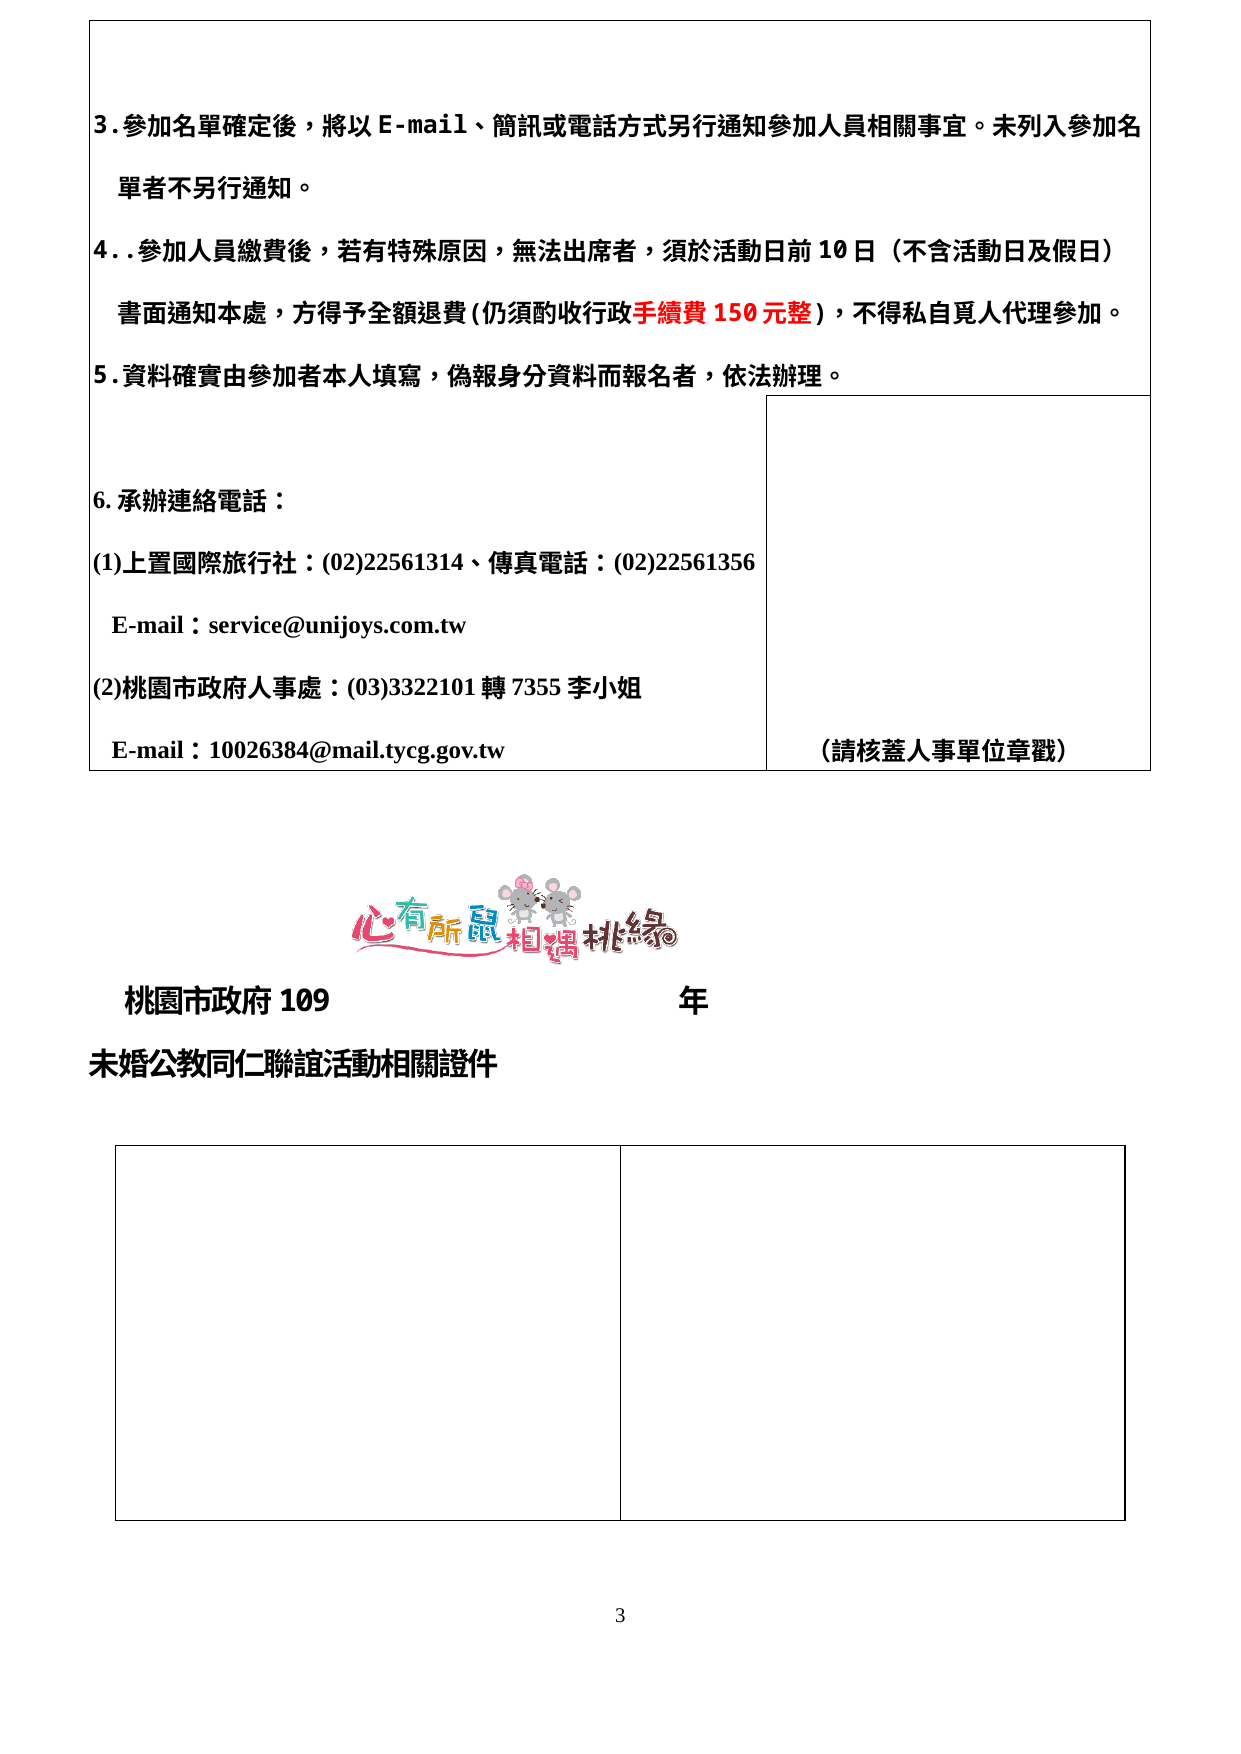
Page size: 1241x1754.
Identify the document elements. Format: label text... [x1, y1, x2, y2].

table_cell 3.參加名單確定後，將以E-mail、簡訊或電話方式另行通知參加人員相關事宜。未列入參加名單者不另行通知。 4..參加人員繳費後，若有特殊原因，無法出席者，須於活動日前10日（不含活動日及假日）書面通知本處，方得予全額退費(仍須酌收行政手續費150元整)，不得私自覓人代理參加。 5.資料確實由參加者本人填寫，偽報身分資料而報名者，依法辦理。 [90, 21, 1150, 395]
text 桃園市政府109年 未婚公教同仁聯誼活動相關證件 [89, 957, 1152, 1082]
table_cell 6. 承辦連絡電話： (1)上置國際旅行社：(02)22561314、傳真電話：(02)22561356 E-mail：service@unijoys.com.tw (2)桃園市政府人事處：(03)3322101轉7355 李小姐 E-mail：10026384@mail.tycg.gov.tw [90, 395, 766, 770]
table_cell （請核蓋人事單位章戳） [767, 396, 1150, 770]
table_header [621, 1146, 1124, 1520]
table_header [116, 1146, 620, 1520]
